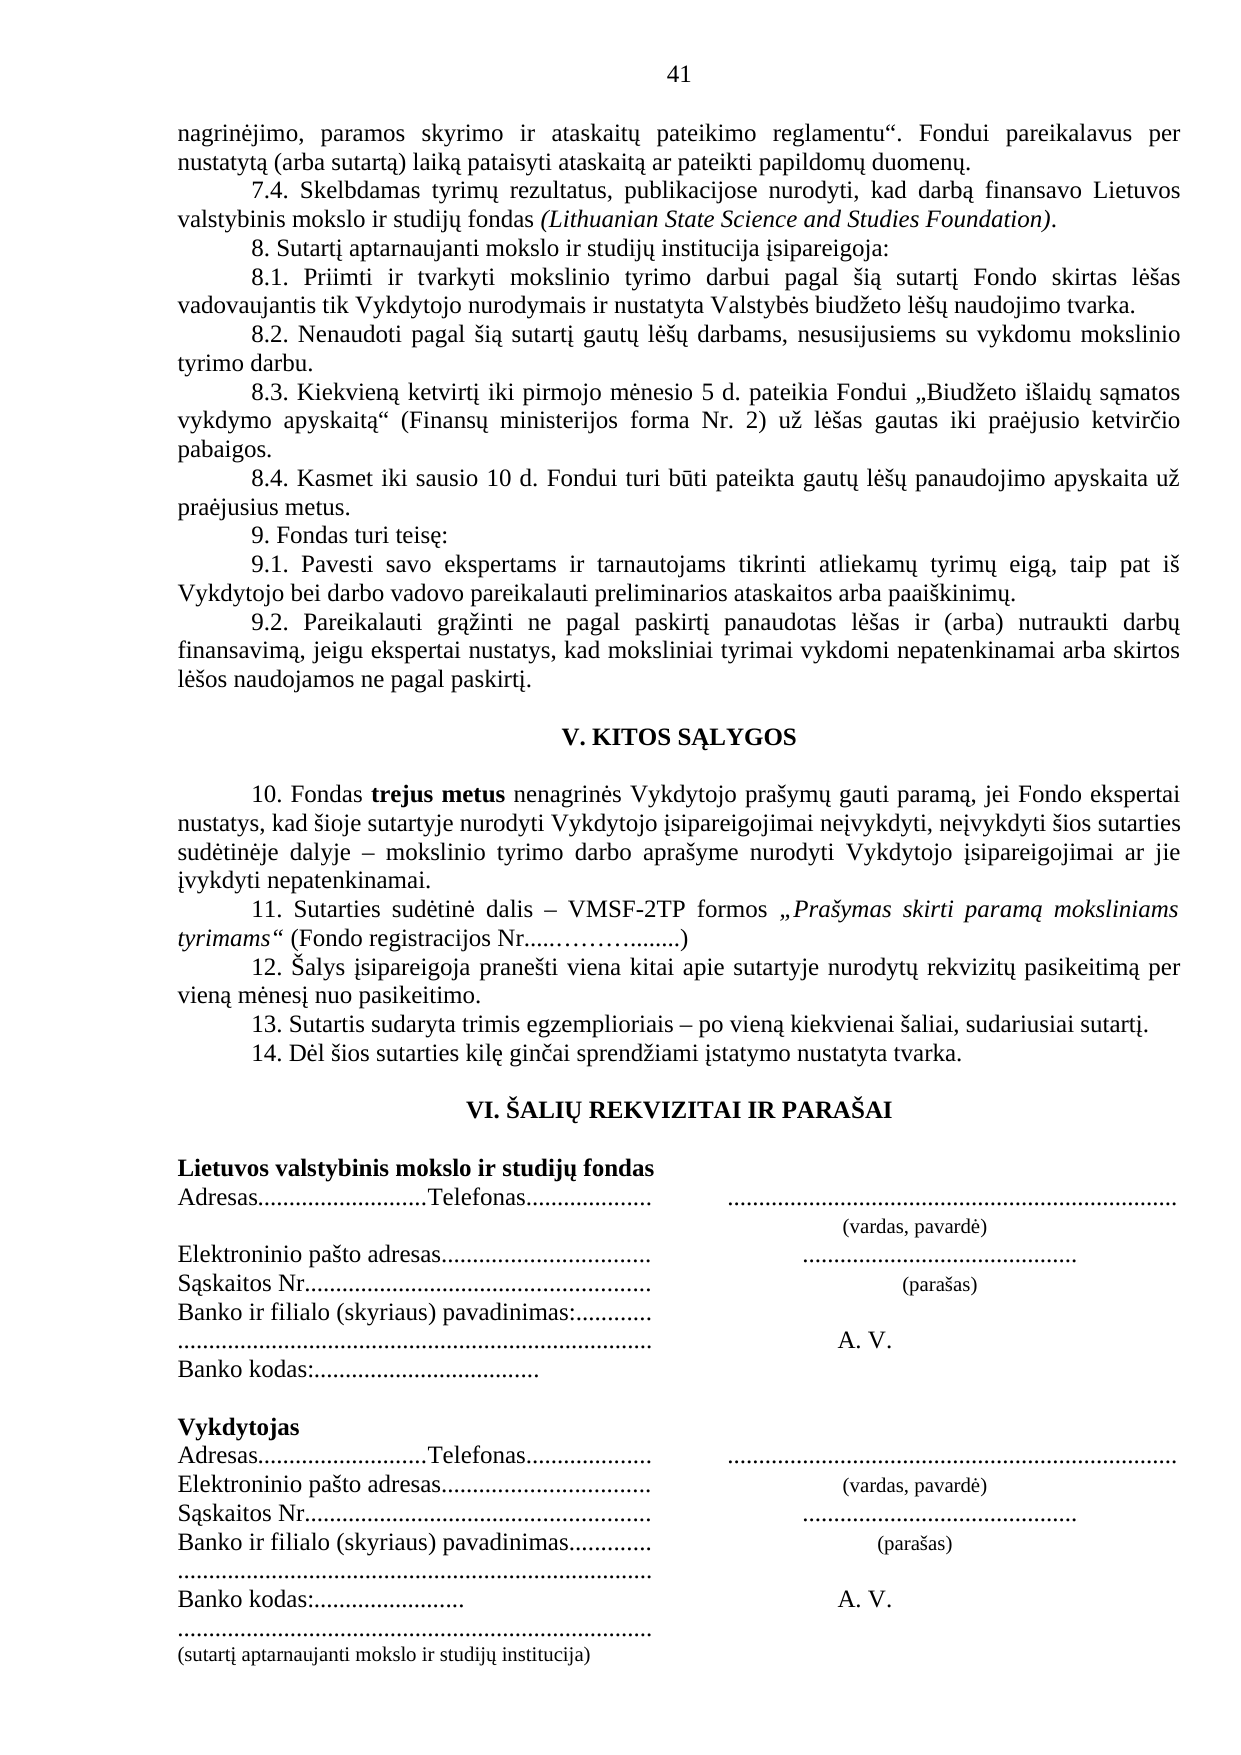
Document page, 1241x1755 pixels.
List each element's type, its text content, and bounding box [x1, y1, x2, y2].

text 13. Sutartis sudaryta trimis egzemplioriais – po vieną kiekvienai šaliai, sudariusiai sutartį. [177, 1009, 1181, 1038]
text 8. Sutartį aptarnaujanti mokslo ir studijų institucija įsipareigoja: [177, 233, 1181, 262]
text Elektroninio pašto adresas (vardas, pavardė) [177, 1469, 1181, 1498]
text Lietuvos valstybinis mokslo ir studijų fondas [177, 1153, 1181, 1182]
text 10. Fondas trejus metus nenagrinės Vykdytojo prašymų gauti paramą, jei Fondo ekspertai nustatys, kad šioje sutartyje nurodyti Vykdytojo įsipareigojimai neįvykdyti, neįvykdyti šios sutarties sudėtinėje dalyje – mokslinio tyrimo darbo aprašyme nurodyti Vykdytojo įsipareigojimai ar jie įvykdyti nepatenkinamai. [177, 779, 1181, 894]
text 8.1. Priimti ir tvarkyti mokslinio tyrimo darbui pagal šią sutartį Fondo skirtas lėšas vadovaujantis tik Vykdytojo nurodymais ir nustatyta Valstybės biudžeto lėšų naudojimo tvarka. [177, 262, 1181, 319]
text 8.3. Kiekvieną ketvirtį iki pirmojo mėnesio 5 d. pateikia Fondui „Biudžeto išlaidų sąmatos vykdymo apyskaitą“ (Finansų ministerijos forma Nr. 2) už lėšas gautas iki praėjusio ketvirčio pabaigos. [177, 377, 1181, 463]
text 9.2. Pareikalauti grąžinti ne pagal paskirtį panaudotas lėšas ir (arba) nutraukti darbų finansavimą, jeigu ekspertai nustatys, kad moksliniai tyrimai vykdomi nepatenkinamai arba skirtos lėšos naudojamos ne pagal paskirtį. [177, 607, 1181, 693]
text Adresas Telefonas [177, 1182, 1181, 1211]
text Banko ir filialo (skyriaus) pavadinimas: [177, 1297, 1181, 1326]
text (vardas, pavardė) [177, 1211, 1181, 1239]
text A. V. [177, 1326, 1181, 1354]
text Elektroninio pašto adresas [177, 1239, 1181, 1268]
text Vykdytojas [177, 1412, 1181, 1441]
text V. KITOS SĄLYGOS [177, 722, 1181, 751]
text Banko kodas: [177, 1354, 1181, 1383]
text 7.4. Skelbdamas tyrimų rezultatus, publikacijose nurodyti, kad darbą finansavo Lietuvos valstybinis mokslo ir studijų fondas (Lithuanian State Science and Studies Foundation). [177, 176, 1181, 233]
text 9. Fondas turi teisę: [177, 521, 1181, 549]
text 9.1. Pavesti savo ekspertams ir tarnautojams tikrinti atliekamų tyrimų eigą, taip pat iš Vykdytojo bei darbo vadovo pareikalauti preliminarios ataskaitos arba paaiškinimų. [177, 549, 1181, 607]
text 14. Dėl šios sutarties kilę ginčai sprendžiami įstatymo nustatyta tvarka. [177, 1038, 1181, 1067]
text Adresas Telefonas [177, 1441, 1181, 1469]
text Sąskaitos Nr (parašas) [177, 1268, 1181, 1297]
text 11. Sutarties sudėtinė dalis – VMSF-2TP formos „Prašymas skirti paramą moksliniams tyrimams“ (Fondo registracijos Nr.....………........) [177, 894, 1181, 952]
text 8.4. Kasmet iki sausio 10 d. Fondui turi būti pateikta gautų lėšų panaudojimo apyskaita už praėjusius metus. [177, 463, 1181, 521]
text (sutartį aptarnaujanti mokslo ir studijų institucija) [177, 1642, 1181, 1666]
text Banko kodas: A. V. [177, 1584, 1181, 1613]
text Banko ir filialo (skyriaus) pavadinimas (parašas) [177, 1527, 1181, 1556]
text 8.2. Nenaudoti pagal šią sutartį gautų lėšų darbams, nesusijusiems su vykdomu mokslinio tyrimo darbu. [177, 319, 1181, 377]
text 12. Šalys įsipareigoja pranešti viena kitai apie sutartyje nurodytų rekvizitų pasikeitimą per vieną mėnesį nuo pasikeitimo. [177, 952, 1181, 1009]
text nagrinėjimo, paramos skyrimo ir ataskaitų pateikimo reglamentu“. Fondui pareikalavus per nustatytą (arba sutartą) laiką pataisyti ataskaitą ar pateikti papildomų duomenų. [177, 118, 1181, 176]
text VI. ŠALIŲ REKVIZITAI IR PARAŠAI [177, 1096, 1181, 1124]
text Sąskaitos Nr [177, 1498, 1181, 1527]
